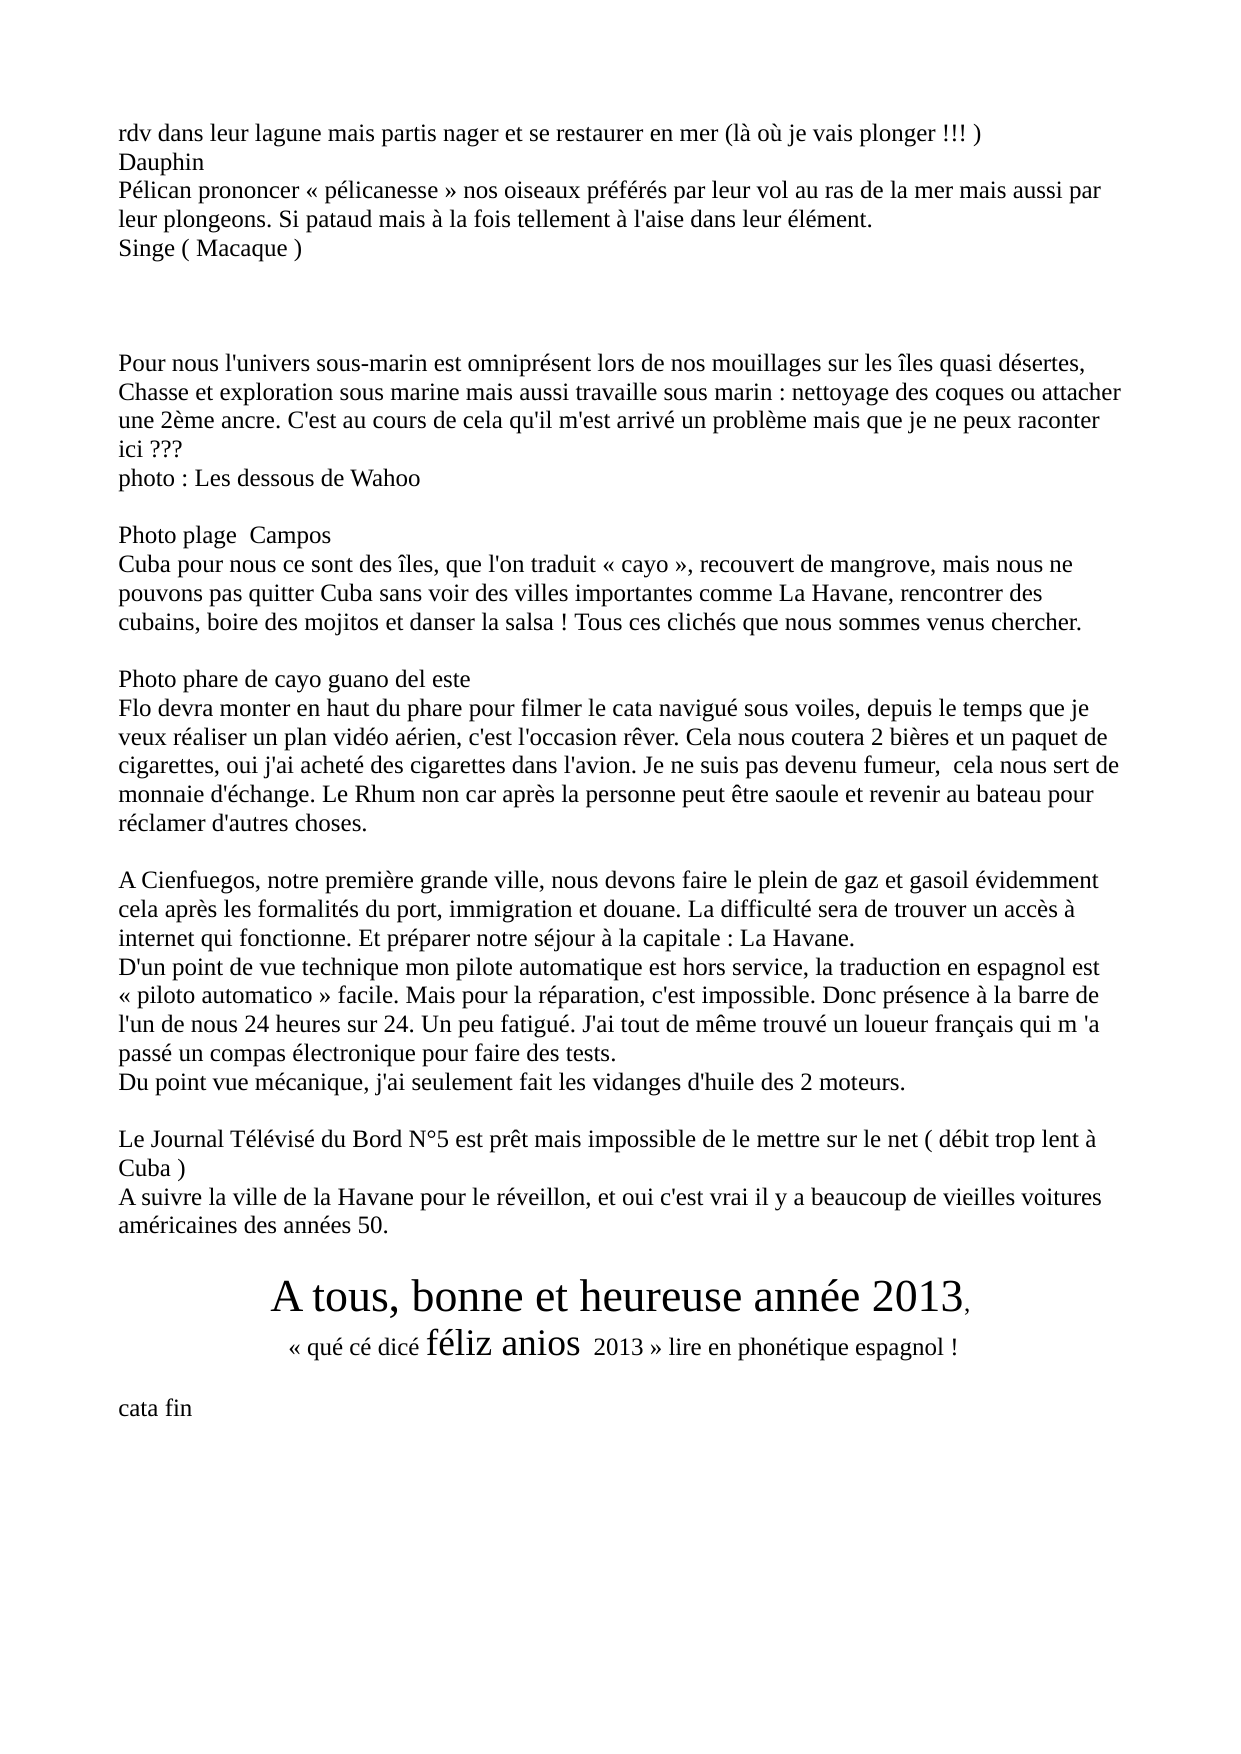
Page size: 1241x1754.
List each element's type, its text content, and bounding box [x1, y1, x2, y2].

text A suivre la ville de la Havane pour le réveillon, et oui c'est vrai il y a beaucoup de vieilles voitures américaines des années 50. [118, 1182, 1122, 1239]
text Le Journal Télévisé du Bord N°5 est prêt mais impossible de le mettre sur le net ( débit trop lent à Cuba ) [118, 1124, 1122, 1182]
text A Cienfuegos, notre première grande ville, nous devons faire le plein de gaz et gasoil évidemment cela après les formalités du port, immigration et douane. La difficulté sera de trouver un accès à internet qui fonctionne. Et préparer notre séjour à la capitale : La Havane. [118, 866, 1122, 952]
text Photo phare de cayo guano del este [118, 664, 1122, 693]
text Pour nous l'univers sous-marin est omniprésent lors de nos mouillages sur les îles quasi désertes, [118, 348, 1122, 377]
text Chasse et exploration sous marine mais aussi travaille sous marin : nettoyage des coques ou attacher une 2ème ancre. C'est au cours de cela qu'il m'est arrivé un problème mais que je ne peux raconter ici ??? [118, 377, 1122, 463]
text photo : Les dessous de Wahoo [118, 463, 1122, 492]
text D'un point de vue technique mon pilote automatique est hors service, la traduction en espagnol est « piloto automatico » facile. Mais pour la réparation, c'est impossible. Donc présence à la barre de l'un de nous 24 heures sur 24. Un peu fatigué. J'ai tout de même trouvé un loueur français qui m 'a passé un compas électronique pour faire des tests. [118, 952, 1122, 1067]
text A tous, bonne et heureuse année 2013, [118, 1268, 1122, 1321]
text cata fin [118, 1393, 1122, 1421]
text rdv dans leur lagune mais partis nager et se restaurer en mer (là où je vais plonger !!! ) [118, 118, 1122, 147]
text Singe ( Macaque ) [118, 233, 1122, 262]
text Flo devra monter en haut du phare pour filmer le cata navigué sous voiles, depuis le temps que je veux réaliser un plan vidéo aérien, c'est l'occasion rêver. Cela nous coutera 2 bières et un paquet de cigarettes, oui j'ai acheté des cigarettes dans l'avion. Je ne suis pas devenu fumeur, cela nous sert de monnaie d'échange. Le Rhum non car après la personne peut être saoule et revenir au bateau pour réclamer d'autres choses. [118, 693, 1122, 837]
text Dauphin [118, 147, 1122, 176]
text Cuba pour nous ce sont des îles, que l'on traduit « cayo », recouvert de mangrove, mais nous ne pouvons pas quitter Cuba sans voir des villes importantes comme La Havane, rencontrer des cubains, boire des mojitos et danser la salsa ! Tous ces clichés que nous sommes venus chercher. [118, 549, 1122, 636]
text Du point vue mécanique, j'ai seulement fait les vidanges d'huile des 2 moteurs. [118, 1067, 1122, 1096]
text Photo plage Campos [118, 521, 1122, 549]
text « qué cé dicé féliz anios 2013 » lire en phonétique espagnol ! [118, 1321, 1122, 1364]
text Pélican prononcer « pélicanesse » nos oiseaux préférés par leur vol au ras de la mer mais aussi par leur plongeons. Si pataud mais à la fois tellement à l'aise dans leur élément. [118, 176, 1122, 233]
